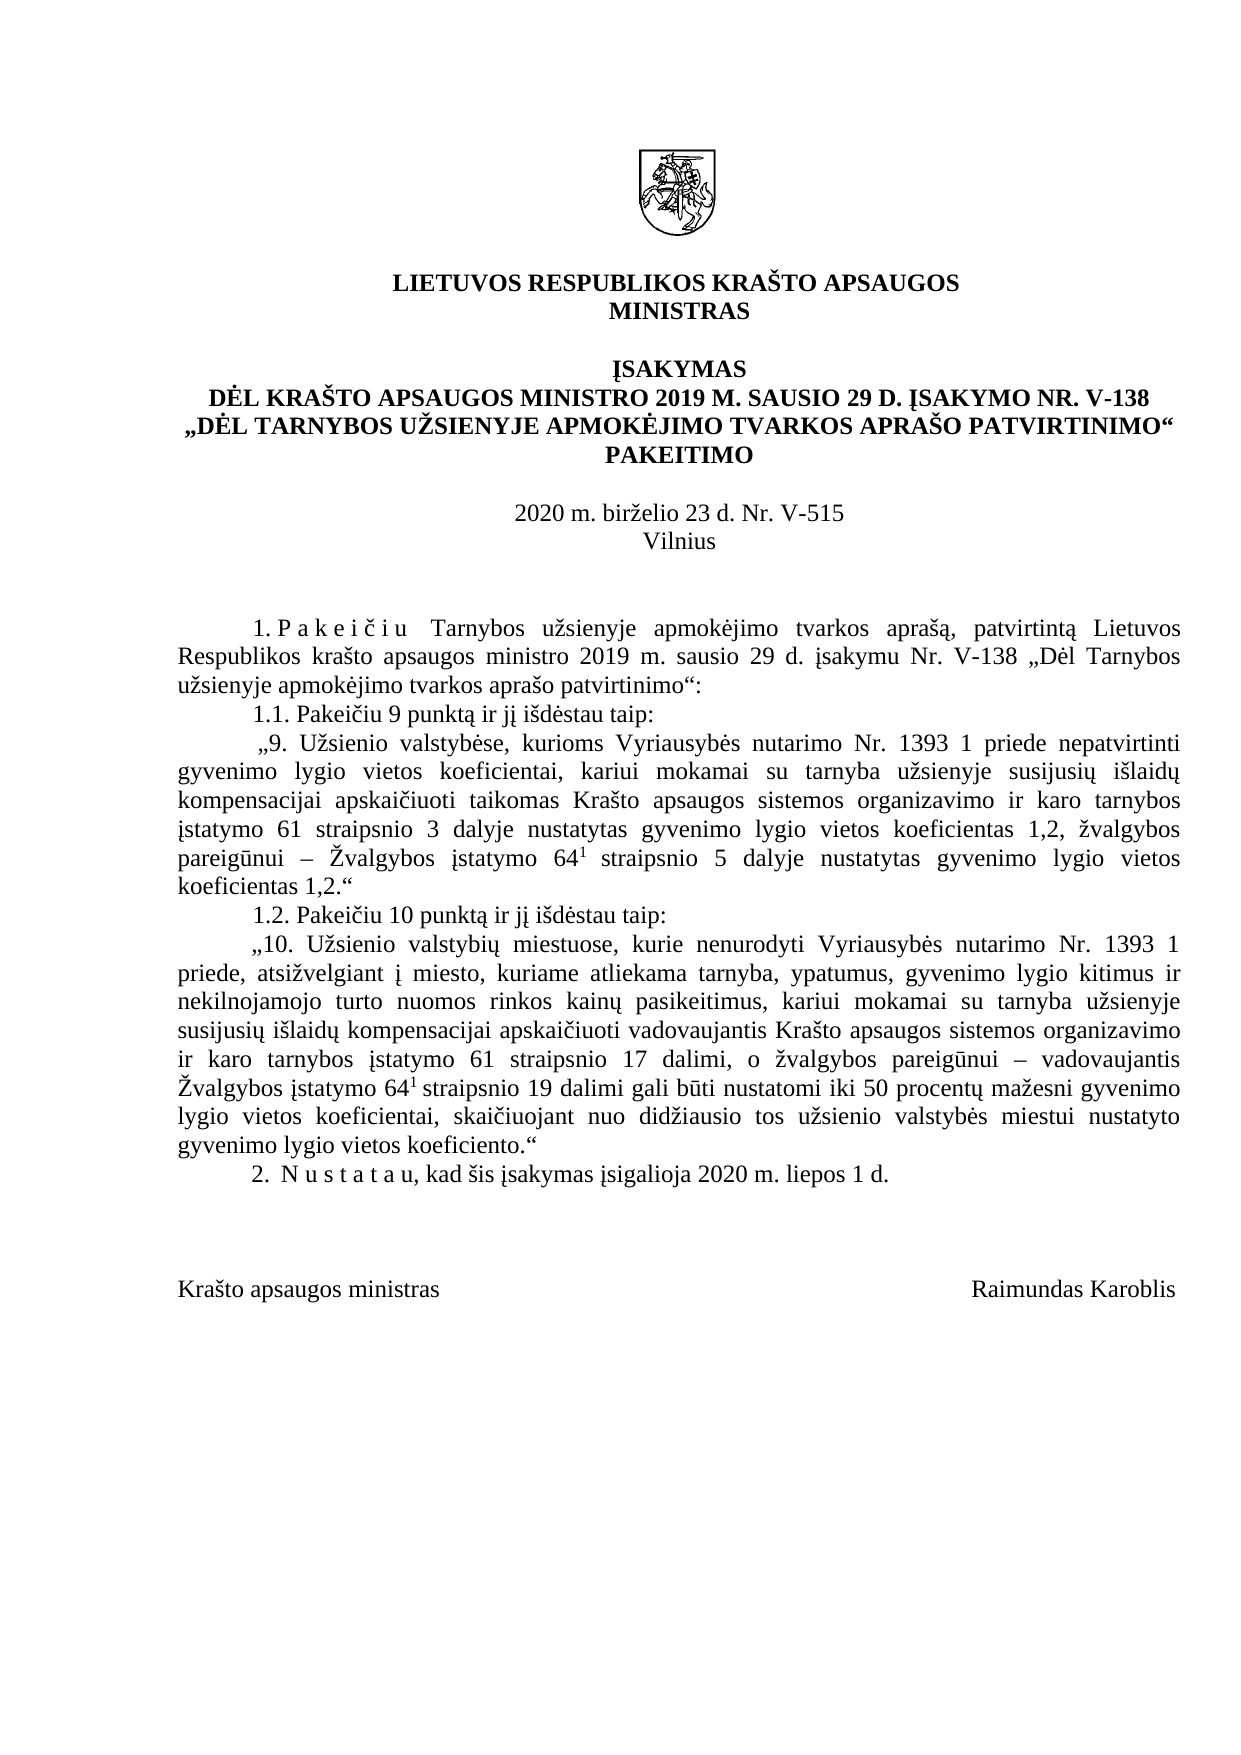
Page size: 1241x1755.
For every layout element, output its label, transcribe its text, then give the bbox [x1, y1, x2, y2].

text 2. N u s t a t a u, kad šis įsakymas įsigalioja 2020 m. liepos 1 d. [251, 1159, 1181, 1188]
text DĖL KRAŠTO APSAUGOS MINISTRO 2019 M. SAUSIO 29 D. ĮSAKYMO NR. V-138 „DĖL TARNYBOS UŽSIENYJE APMOKĖJIMO TVARKOS APRAŠO PATVIRTINIMO“ PAKEITIMO [177, 383, 1181, 469]
text MINISTRAS [177, 296, 1181, 325]
text 2020 m. birželio 23 d. Nr. V-515 [177, 498, 1181, 526]
text 1.1. Pakeičiu 9 punktą ir jį išdėstau taip: [177, 699, 1181, 728]
text ĮSAKYMAS [177, 354, 1181, 383]
text „9. Užsienio valstybėse, kurioms Vyriausybės nutarimo Nr. 1393 1 priede nepatvirtinti gyvenimo lygio vietos koeficientai, kariui mokamai su tarnyba užsienyje susijusių išlaidų kompensacijai apskaičiuoti taikomas Krašto apsaugos sistemos organizavimo ir karo tarnybos įstatymo 61 straipsnio 3 dalyje nustatytas gyvenimo lygio vietos koeficientas 1,2, žvalgybos pareigūnui – Žvalgybos įstatymo 641 straipsnio 5 dalyje nustatytas gyvenimo lygio vietos koeficientas 1,2.“ [177, 728, 1181, 900]
text 1.2. Pakeičiu 10 punktą ir jį išdėstau taip: [177, 900, 1181, 929]
text LIETUVOS RESPUBLIKOS KRAŠTO APSAUGOS [177, 268, 1181, 296]
text Vilnius [177, 526, 1181, 555]
text „10. Užsienio valstybių miestuose, kurie nenurodyti Vyriausybės nutarimo Nr. 1393 1 priede, atsižvelgiant į miesto, kuriame atliekama tarnyba, ypatumus, gyvenimo lygio kitimus ir nekilnojamojo turto nuomos rinkos kainų pasikeitimus, kariui mokamai su tarnyba užsienyje susijusių išlaidų kompensacijai apskaičiuoti vadovaujantis Krašto apsaugos sistemos organizavimo ir karo tarnybos įstatymo 61 straipsnio 17 dalimi, o žvalgybos pareigūnui – vadovaujantis Žvalgybos įstatymo 641 straipsnio 19 dalimi gali būti nustatomi iki 50 procentų mažesni gyvenimo lygio vietos koeficientai, skaičiuojant nuo didžiausio tos užsienio valstybės miestui nustatyto gyvenimo lygio vietos koeficiento.“ [177, 929, 1181, 1159]
text Krašto apsaugos ministras Raimundas Karoblis [177, 1274, 1181, 1303]
text 1.Pakeičiu Tarnybos užsienyje apmokėjimo tvarkos aprašą, patvirtintą Lietuvos Respublikos krašto apsaugos ministro 2019 m. sausio 29 d. įsakymu Nr. V-138 „Dėl Tarnybos užsienyje apmokėjimo tvarkos aprašo patvirtinimo“: [177, 613, 1181, 699]
